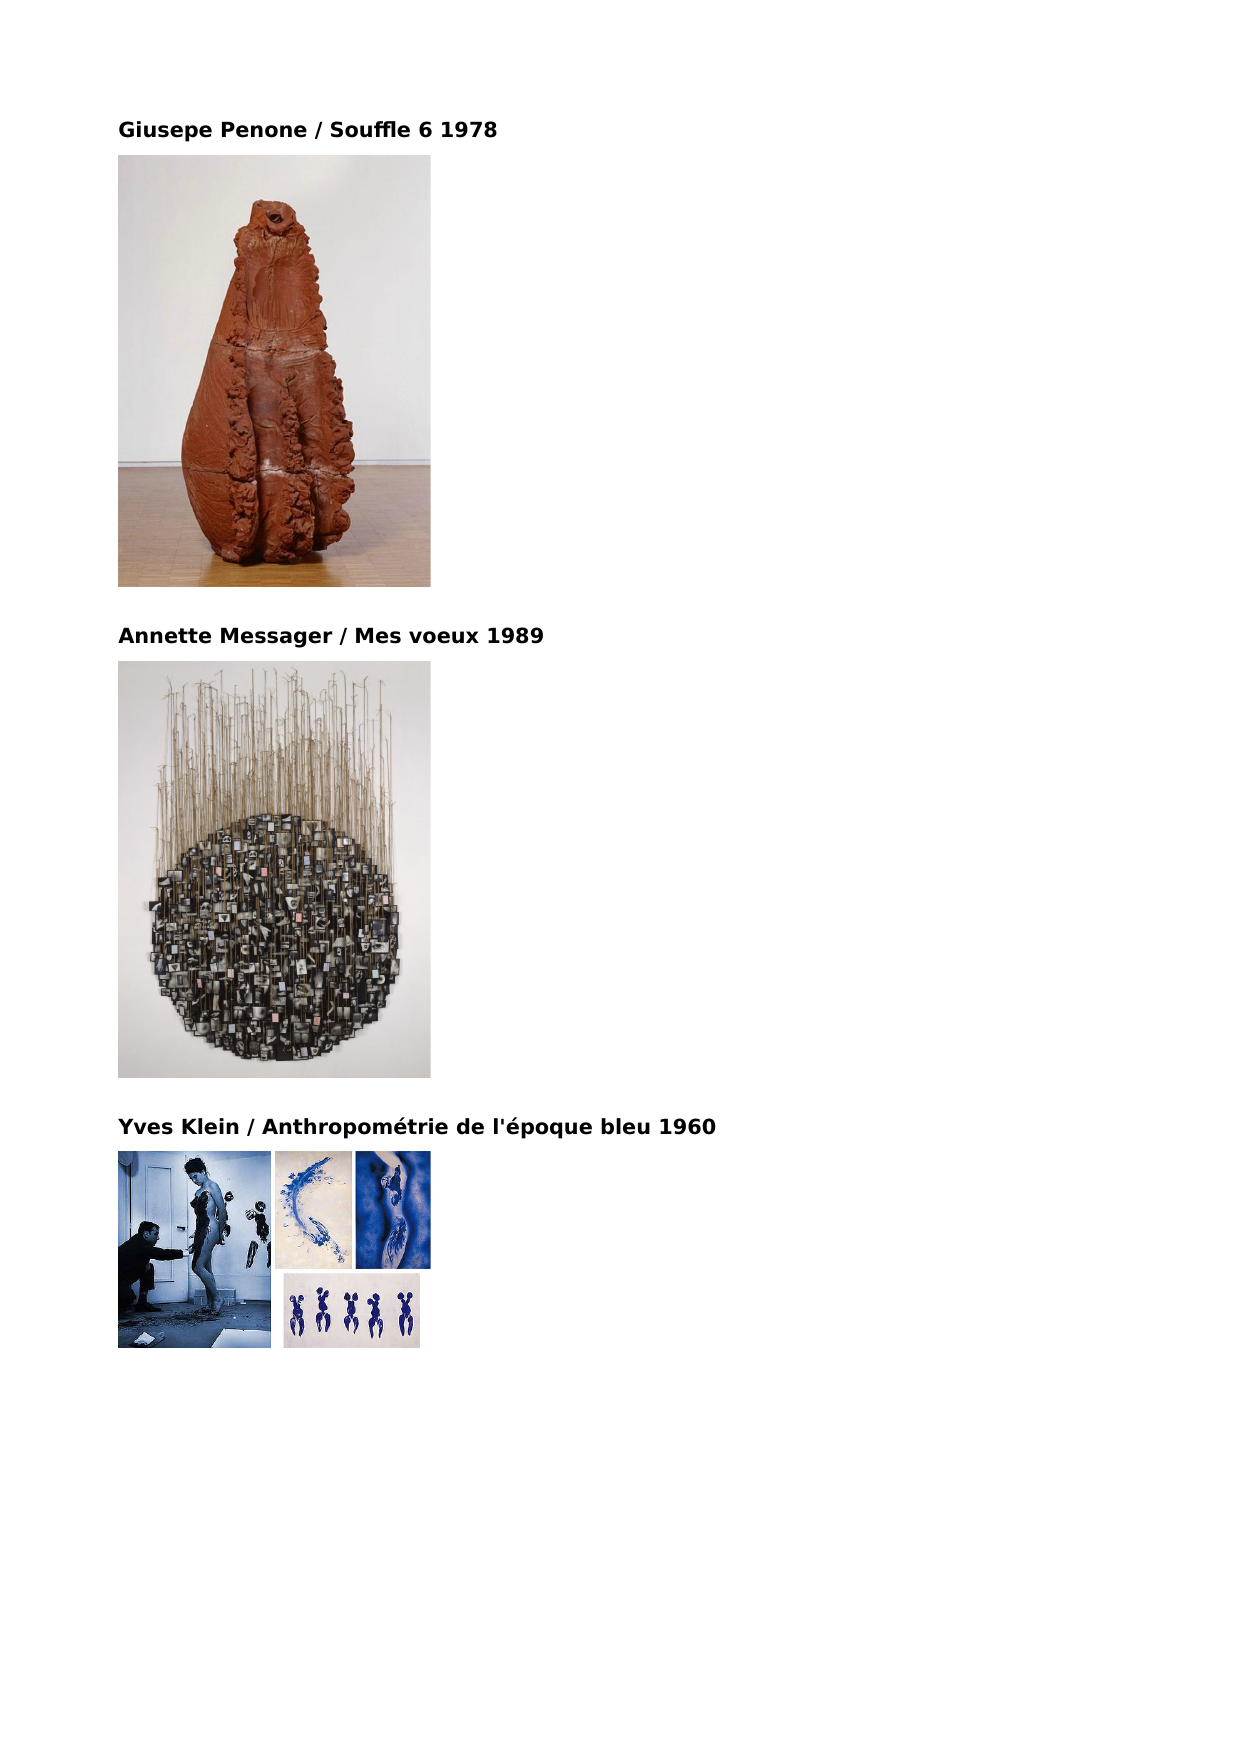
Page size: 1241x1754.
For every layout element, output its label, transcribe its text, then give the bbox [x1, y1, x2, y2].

subtitle Yves Klein / Anthropométrie de l'époque bleu 1960 [118, 1115, 1122, 1139]
picture [118, 1151, 431, 1348]
subtitle Giusepe Penone / Souffle 6 1978 [118, 118, 1122, 142]
subtitle Annette Messager / Mes voeux 1989 [118, 624, 1122, 648]
picture [118, 155, 431, 587]
picture [118, 661, 431, 1078]
